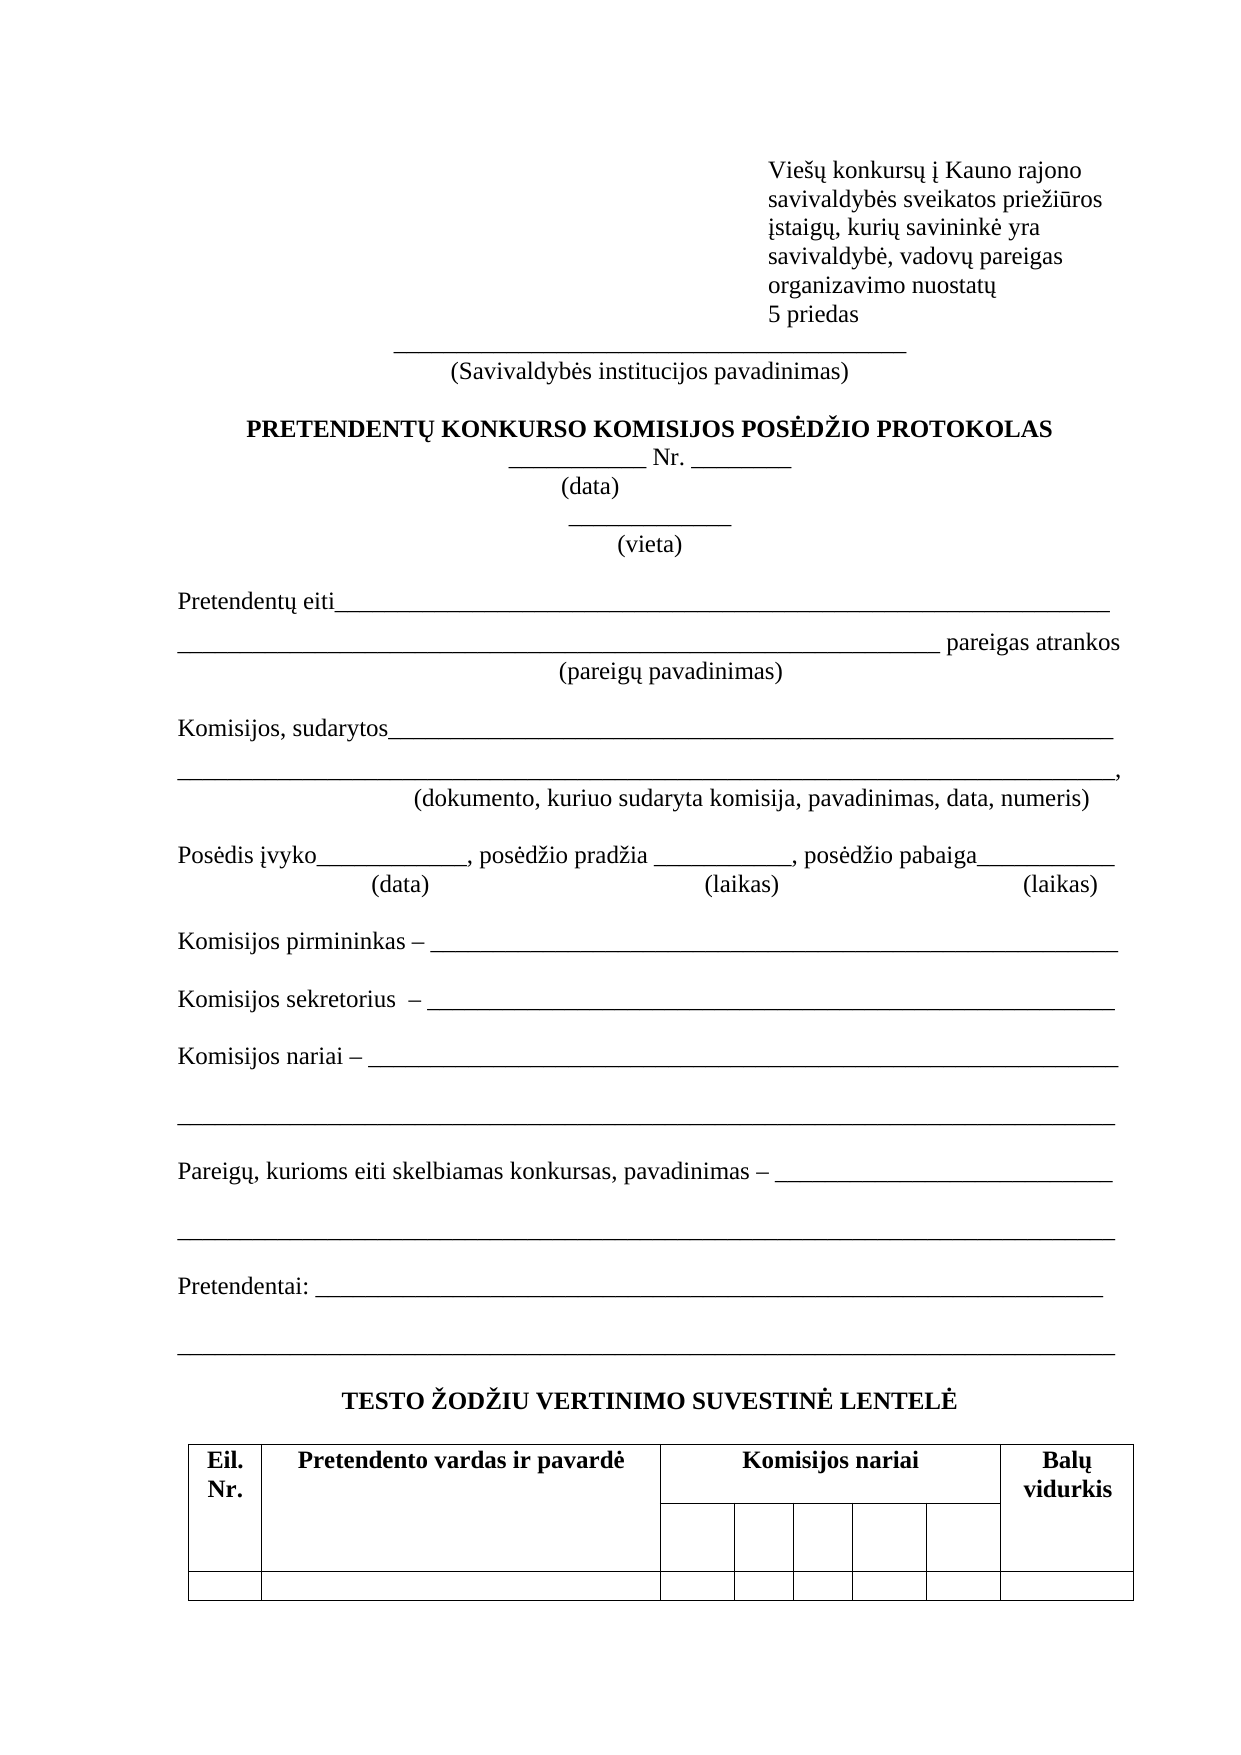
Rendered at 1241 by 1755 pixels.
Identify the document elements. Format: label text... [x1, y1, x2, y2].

text _____________________________________________________________ pareigas atrankos [177, 627, 1122, 656]
text TESTO ŽODŽIU VERTINIMO SUVESTINĖ LENTELĖ [177, 1386, 1122, 1415]
text (pareigų pavadinimas) [177, 656, 1122, 684]
text (data) [177, 471, 1122, 500]
table_cell [1001, 1572, 1133, 1600]
table_header Pretendento vardas ir pavardė [262, 1445, 660, 1571]
table_cell [189, 1572, 261, 1600]
text Komisijos pirmininkas – _______________________________________________________ [177, 926, 1122, 955]
text Pretendentų eiti______________________________________________________________ [177, 586, 1122, 615]
table_cell [735, 1504, 793, 1571]
text ___________________________________________________________________________ [177, 1329, 1122, 1358]
table_header Eil. Nr. [189, 1445, 261, 1571]
table_cell [853, 1504, 926, 1571]
text (data) (laikas) (laikas) [177, 869, 1122, 898]
text Komisijos sekretorius – _______________________________________________________ [177, 984, 1122, 1013]
text ___________ Nr. ________ [177, 442, 1122, 471]
text _________________________________________ [177, 327, 1122, 356]
table_header Komisijos nariai [661, 1445, 1000, 1502]
table_cell [661, 1504, 734, 1571]
text PRETENDENTŲ KONKURSO KOMISIJOS POSĖDŽIO PROTOKOLAS [177, 414, 1122, 442]
text Posėdis įvyko____________, posėdžio pradžia ___________, posėdžio pabaiga___________ [177, 840, 1122, 869]
table_cell [735, 1572, 793, 1600]
text Viešų konkursų į Kauno rajono savivaldybės sveikatos priežiūros įstaigų, kurių savininkė yra savivaldybė, vadovų pareigas organizavimo nuostatų [768, 155, 1122, 299]
table_cell [927, 1504, 1000, 1571]
table_cell [927, 1572, 1000, 1600]
text Komisijos, sudarytos__________________________________________________________ [177, 713, 1122, 742]
text Pretendentai: _______________________________________________________________ [177, 1271, 1122, 1300]
text (vieta) [177, 529, 1122, 557]
table_cell [794, 1504, 852, 1571]
text ___________________________________________________________________________, [177, 754, 1122, 783]
table_cell [794, 1572, 852, 1600]
table_cell [262, 1572, 660, 1600]
table_cell [853, 1572, 926, 1600]
text Pareigų, kurioms eiti skelbiamas konkursas, pavadinimas – ___________________________ [177, 1156, 1122, 1185]
text ___________________________________________________________________________ [177, 1214, 1122, 1243]
table_header Balų vidurkis [1001, 1445, 1133, 1571]
text ___________________________________________________________________________ [177, 1099, 1122, 1128]
text _____________ [177, 500, 1122, 529]
text (Savivaldybės institucijos pavadinimas) [177, 356, 1122, 385]
text 5 priedas [768, 299, 1122, 327]
table_cell [661, 1572, 734, 1600]
text Komisijos nariai – ____________________________________________________________ [177, 1041, 1122, 1070]
text (dokumento, kuriuo sudaryta komisija, pavadinimas, data, numeris) [177, 783, 1122, 811]
